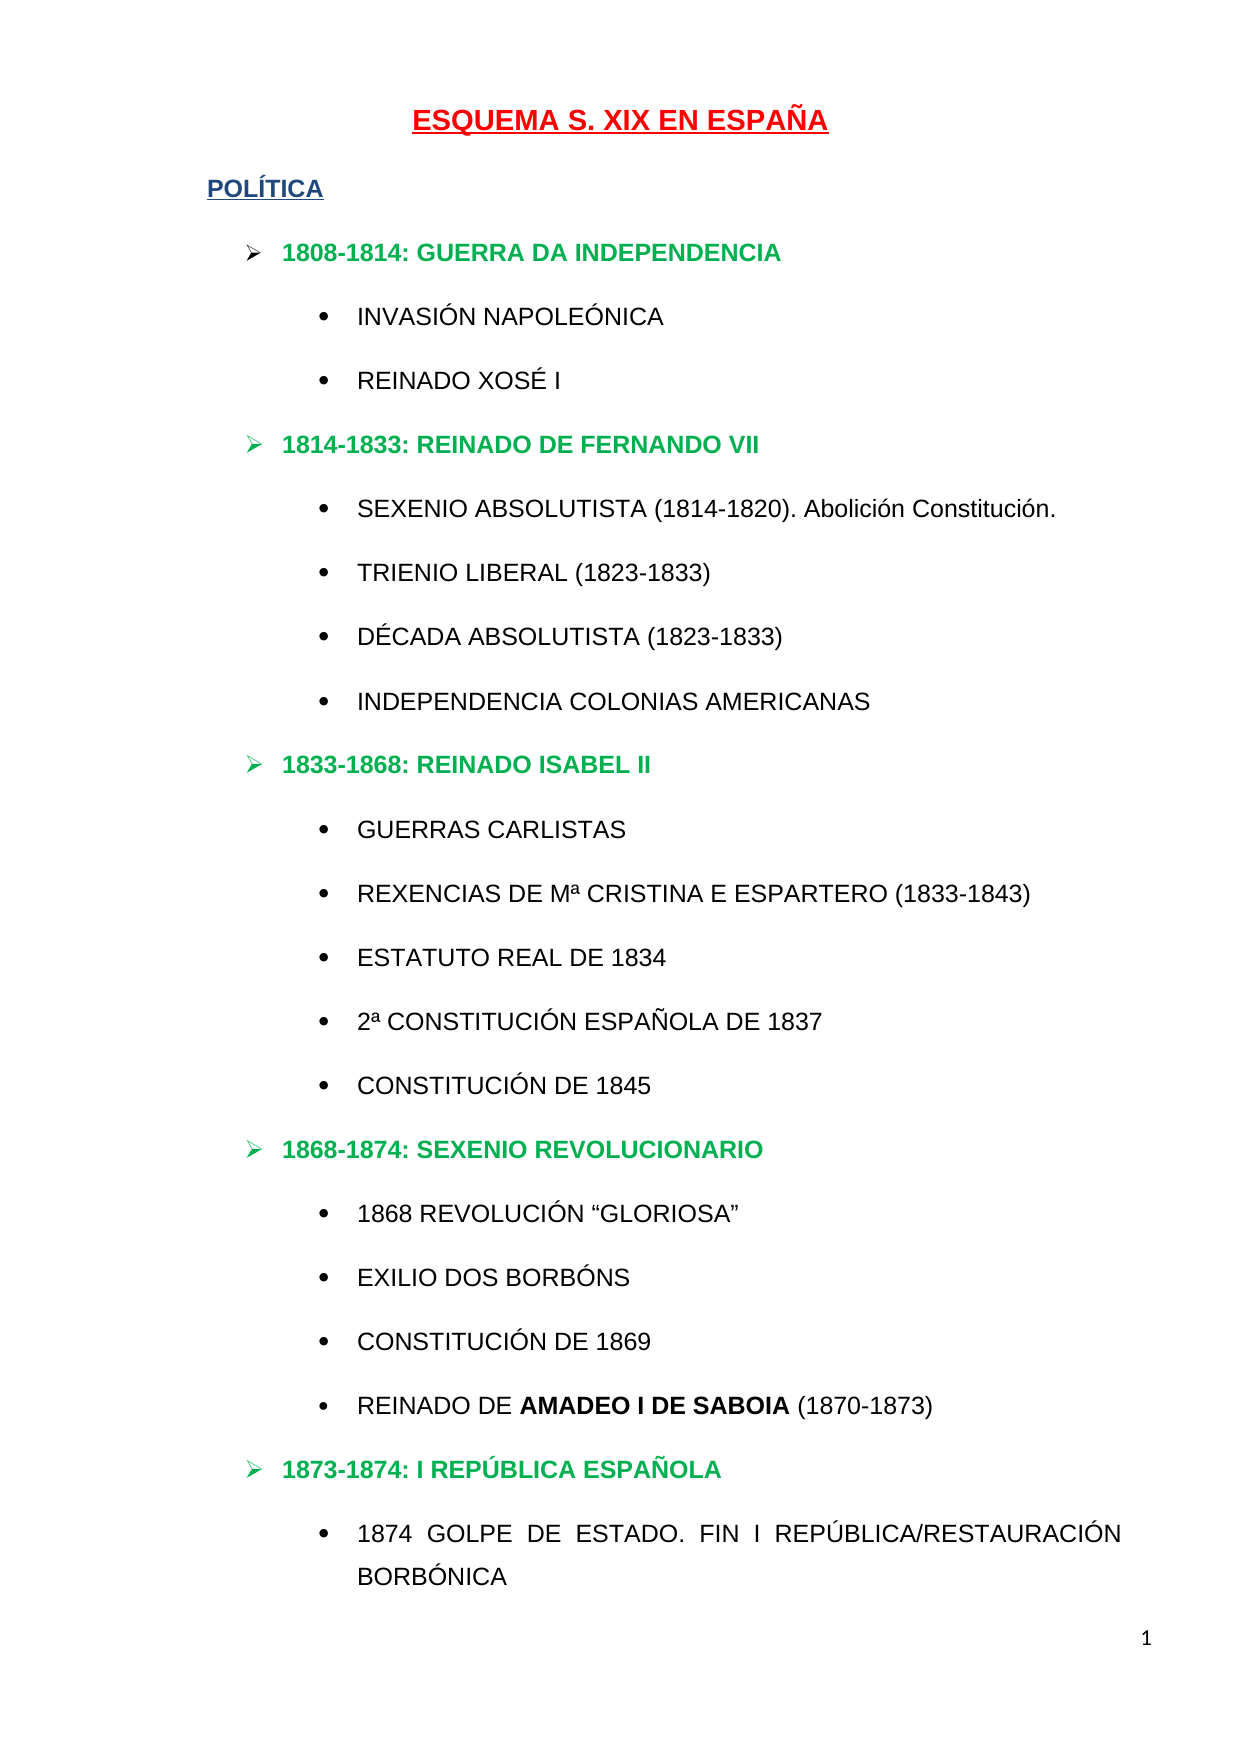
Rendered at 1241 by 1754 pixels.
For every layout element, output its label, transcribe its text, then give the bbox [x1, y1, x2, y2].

list 1873-1874: I REPÚBLICA ESPAÑOLA [244, 1455, 1122, 1484]
list GUERRAS CARLISTAS [319, 814, 1122, 843]
list 2ª CONSTITUCIÓN ESPAÑOLA DE 1837 [319, 1007, 1122, 1036]
list 1833-1868: REINADO ISABEL II [244, 751, 1122, 779]
list REXENCIAS DE Mª CRISTINA E ESPARTERO (1833-1843) [319, 879, 1122, 907]
list 1874 GOLPE DE ESTADO. FIN I REPÚBLICA/RESTAURACIÓN BORBÓNICA [319, 1519, 1122, 1591]
list 1868-1874: SEXENIO REVOLUCIONARIO [244, 1135, 1122, 1164]
list CONSTITUCIÓN DE 1869 [319, 1327, 1122, 1356]
list EXILIO DOS BORBÓNS [319, 1263, 1122, 1292]
list INVASIÓN NAPOLEÓNICA [319, 302, 1034, 331]
list REINADO DE AMADEO I DE SABOIA (1870-1873) [319, 1391, 1122, 1420]
text POLÍTICA [207, 174, 1034, 203]
list 1808-1814: GUERRA DA INDEPENDENCIA [244, 238, 1034, 267]
text ESQUEMA S. XIX EN ESPAÑA [207, 103, 1034, 137]
list SEXENIO ABSOLUTISTA (1814-1820). Abolición Constitución. [319, 494, 1122, 523]
list INDEPENDENCIA COLONIAS AMERICANAS [319, 686, 1122, 715]
list CONSTITUCIÓN DE 1845 [319, 1071, 1122, 1100]
list DÉCADA ABSOLUTISTA (1823-1833) [319, 622, 1122, 651]
list REINADO XOSÉ I [319, 366, 1034, 395]
list 1868 REVOLUCIÓN “GLORIOSA” [319, 1199, 1122, 1228]
list 1814-1833: REINADO DE FERNANDO VII [244, 430, 1034, 459]
list TRIENIO LIBERAL (1823-1833) [319, 558, 1122, 587]
list ESTATUTO REAL DE 1834 [319, 943, 1122, 972]
